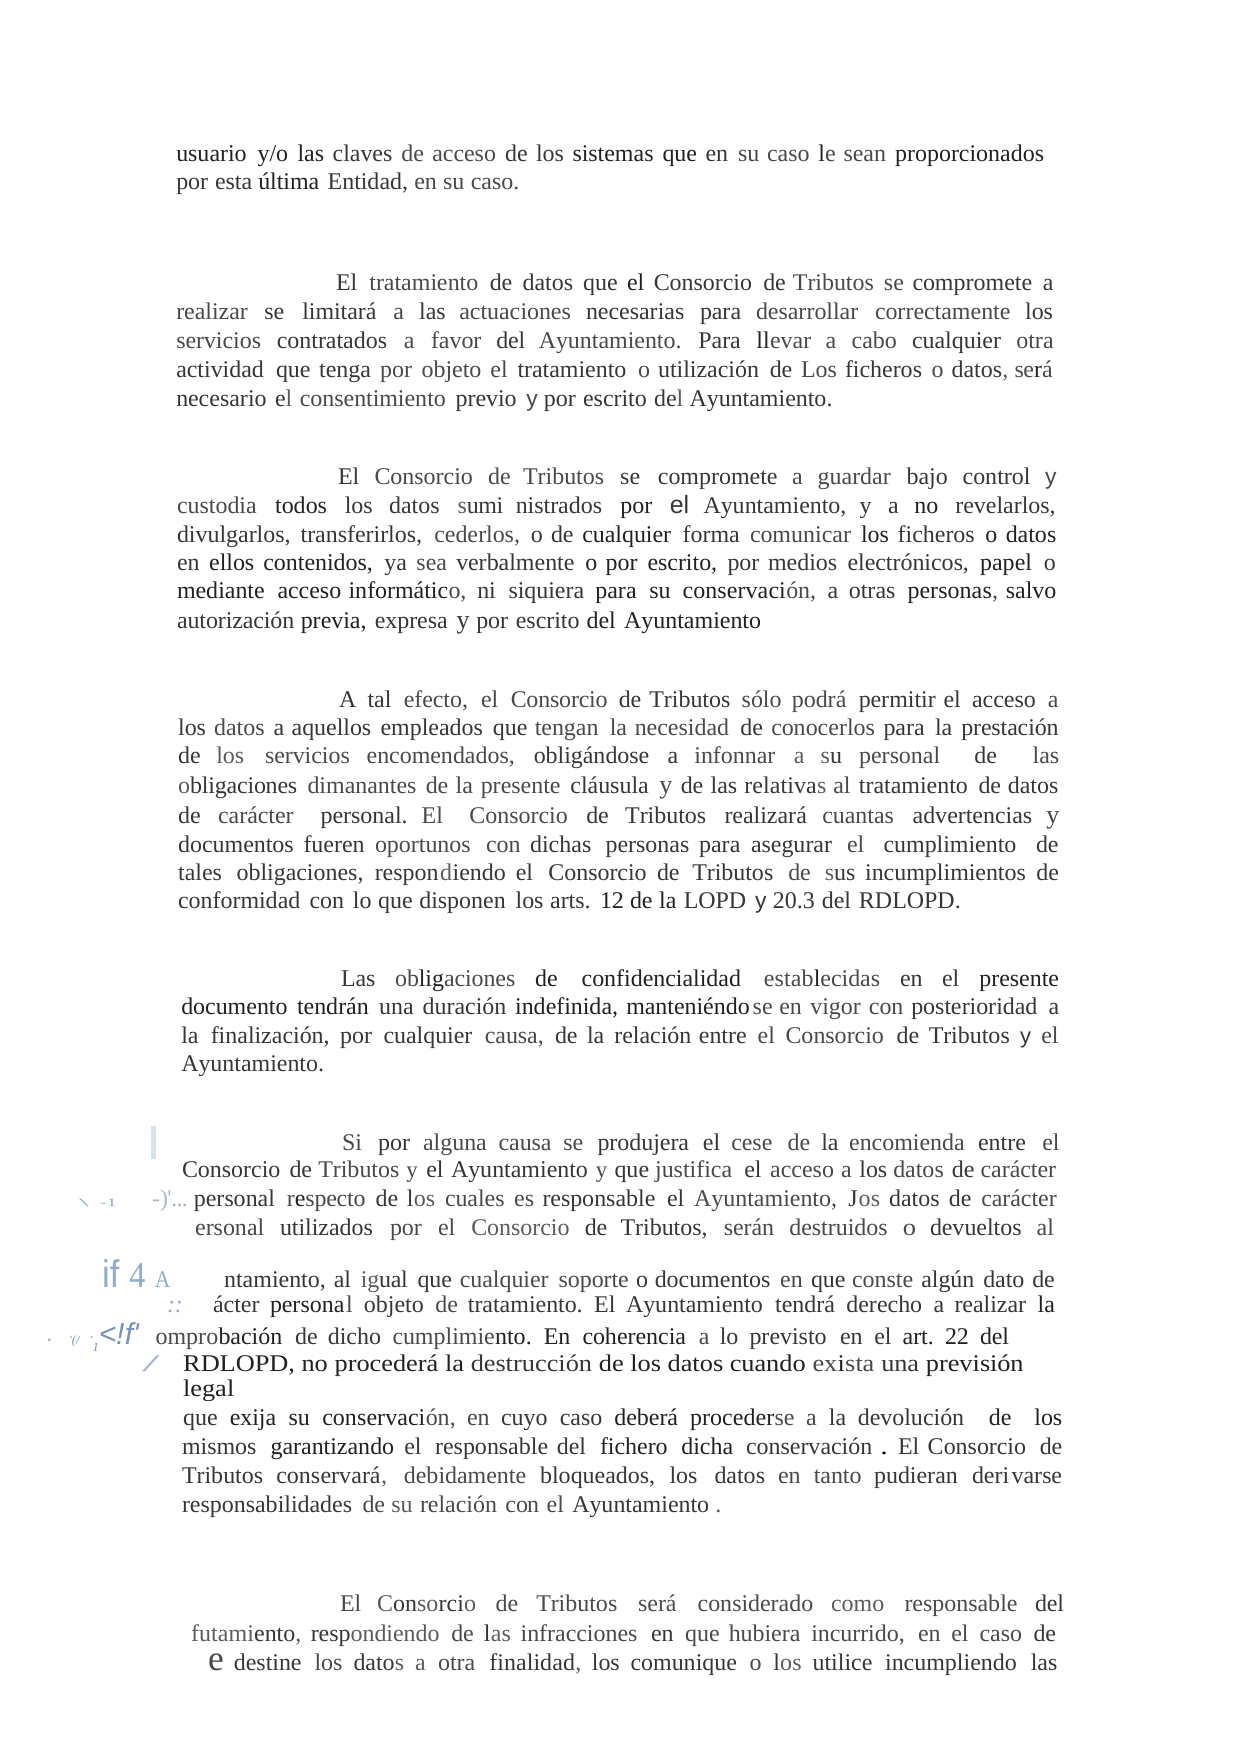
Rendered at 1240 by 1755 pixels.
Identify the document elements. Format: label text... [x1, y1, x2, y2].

text Si por alguna causa se produjera el cese de la encomienda entre el Consorcio de Tributos y el Ayuntamiento y que justifica el acceso a los datos de carácter [182, 1127, 1060, 1183]
text El tratamiento de datos que el Consorcio de Tributos se compromete a realizar se limitará a las actuaciones necesarias para desarrollar correctamente los servicios contratados a favor del Ayuntamiento. Para llevar a cabo cualquier otra actividad que tenga por objeto el tratamiento o utilización de Los ficheros o datos, será necesario el consentimiento previo y por escrito del Ayuntamiento. [176, 268, 1054, 411]
text A tal efecto, el Consorcio de Tributos sólo podrá permitir el acceso a los datos a aquellos empleados que tengan la necesidad de conocerlos para la prestación de los servicios encomendados, obligándose a infonnar a su personal de las obligaciones dimanantes de la presente cláusula y de las relativas al tratamiento de datos de carácter personal. El Consorcio de Tributos realizará cuantas advertencias y documentos fueren oportunos con dichas personas para asegurar el cumplimiento de tales obligaciones, respondiendo el Consorcio de Tributos de sus incumplimientos de conformidad con lo que disponen los arts. 12 de la LOPD y 20.3 del RDLOPD. [178, 684, 1059, 914]
text \ -1 -)'... personal respecto de los cuales es responsable el Ayuntamiento, Jos datos de carácter ersonal utilizados por el Consorcio de Tributos, serán destruidos o devueltos al [79, 1184, 1060, 1241]
text El Consorcio de Tributos será considerado como responsable del futamiento, respondiendo de las infracciones en que hubiera incurrido, en el caso de [191, 1589, 1064, 1646]
text que exija su conservación, en cuyo caso deberá procederse a la devolución de los mismos garantizando el responsable del fichero dicha conservación . El Consorcio de Tributos conservará, debidamente bloqueados, los datos en tanto pudieran derivarse responsabilidades de su relación con el Ayuntamiento . [182, 1403, 1062, 1518]
text :: ácter personal objeto de tratamiento. El Ayuntamiento tendrá derecho a realizar la [167, 1294, 1075, 1318]
text e destine los datos a otra finalidad, los comunique o los utilice incumpliendo las [208, 1648, 1075, 1676]
text if 4 A ntamiento, al igual que cualquier soporte o documentos en que conste algún dato de [102, 1263, 1075, 1294]
text usuario y/o las claves de acceso de los sistemas que en su caso le sean proporcionados por esta última Entidad, en su caso. [176, 139, 1063, 195]
text El Consorcio de Tributos se compromete a guardar bajo control y custodia todos los datos sumi nistrados por el Ayuntamiento, y a no revelarlos, divulgarlos, transferirlos, cederlos, o de cualquier forma comunicar los ficheros o datos en ellos contenidos, ya sea verbalmente o por escrito, por medios electrónicos, papel o mediante acceso informático, ni siquiera para su conservación, a otras personas, salvo autorización previa, expresa y por escrito del Ayuntamiento [177, 462, 1056, 634]
list '(/ '1<!f' omprobación de dicho cumplimiento. En coherencia a lo previsto en el art. 22 del [47, 1318, 1075, 1351]
text / RDLOPD, no procederá la destrucción de los datos cuando exista una previsión legal [142, 1351, 1075, 1402]
text Las obligaciones de confidencialidad establecidas en el presente documento tendrán una duración indefinida, manteniéndose en vigor con posterioridad a la finalización, por cualquier causa, de la relación entre el Consorcio de Tributos y el Ayuntamiento. [181, 964, 1059, 1077]
